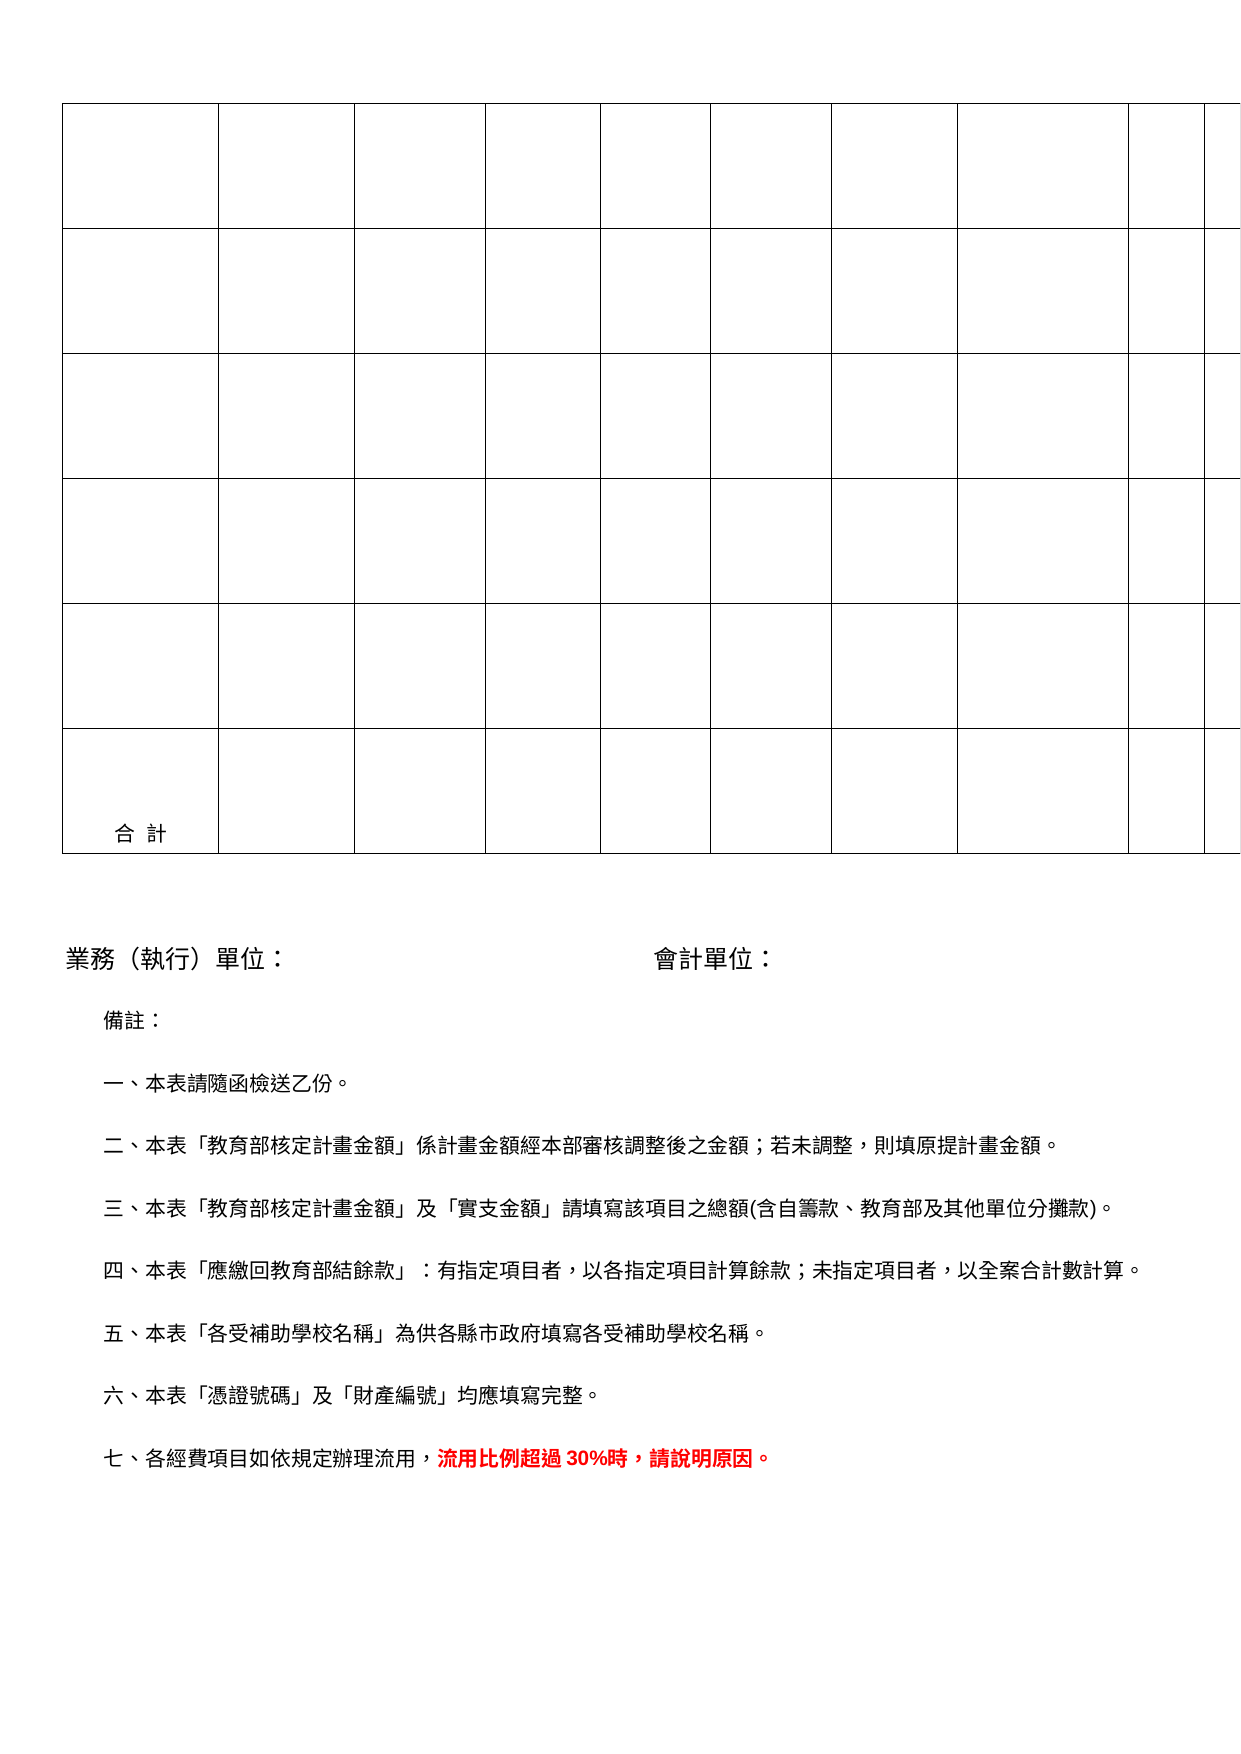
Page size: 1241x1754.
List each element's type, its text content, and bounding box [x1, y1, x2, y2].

text 四、本表「應繳回教育部結餘款」：有指定項目者，以各指定項目計算餘款；未指定項目者，以全案合計數計算。 [103, 1228, 1152, 1291]
table_cell [832, 729, 957, 853]
table_cell [63, 104, 218, 228]
table_cell [355, 604, 485, 728]
table_cell [958, 104, 1128, 228]
table_cell [1129, 729, 1204, 853]
table_cell [486, 479, 600, 603]
table_cell [601, 729, 710, 853]
table_cell [1205, 729, 1240, 853]
table_cell [958, 354, 1128, 478]
table_cell [355, 354, 485, 478]
text 一、本表請隨函檢送乙份。 [103, 1041, 1152, 1103]
table_cell [219, 354, 354, 478]
table_cell [711, 604, 831, 728]
table_cell [958, 229, 1128, 353]
table_cell [219, 729, 354, 853]
table_cell [601, 229, 710, 353]
table_cell [486, 354, 600, 478]
table_cell [832, 104, 957, 228]
table_cell [355, 229, 485, 353]
table_cell 合 計 [63, 729, 218, 853]
table_cell [711, 104, 831, 228]
table_cell [831, 854, 1204, 978]
table_cell [1205, 104, 1240, 228]
table_cell [486, 729, 600, 853]
table_cell [711, 229, 831, 353]
table_cell [1129, 604, 1204, 728]
table_cell [219, 479, 354, 603]
table_cell [601, 479, 710, 603]
table_cell [711, 729, 831, 853]
table_cell [63, 354, 218, 478]
text 三、本表「教育部核定計畫金額」及「實支金額」請填寫該項目之總額(含自籌款、教育部及其他單位分攤款)。 [103, 1166, 1152, 1228]
table_cell [219, 604, 354, 728]
table_cell [486, 604, 600, 728]
table_cell [1129, 354, 1204, 478]
text 備註： [103, 978, 1152, 1041]
table_cell 會計單位： [600, 854, 831, 978]
table_cell 機關首長： [1204, 854, 1240, 978]
table_cell [355, 104, 485, 228]
table_cell [219, 104, 354, 228]
text 五、本表「各受補助學校名稱」為供各縣市政府填寫各受補助學校名稱。 [103, 1291, 1152, 1353]
table_cell [1205, 354, 1240, 478]
table_cell [1129, 229, 1204, 353]
table_cell [601, 354, 710, 478]
table_cell [1205, 604, 1240, 728]
table_cell [219, 229, 354, 353]
table_cell [958, 479, 1128, 603]
table_cell [832, 604, 957, 728]
table_cell 業務（執行）單位： [63, 854, 600, 978]
table_cell [63, 604, 218, 728]
table_cell [1205, 479, 1240, 603]
table_cell [711, 354, 831, 478]
table_cell [355, 479, 485, 603]
table_cell [832, 479, 957, 603]
table_cell [1129, 479, 1204, 603]
table_cell [63, 479, 218, 603]
table_cell [601, 604, 710, 728]
text 六、本表「憑證號碼」及「財產編號」均應填寫完整。 [103, 1353, 1152, 1416]
table_cell [832, 354, 957, 478]
text 二、本表「教育部核定計畫金額」係計畫金額經本部審核調整後之金額；若未調整，則填原提計畫金額。 [103, 1103, 1152, 1166]
table_cell [63, 229, 218, 353]
table_cell [1205, 229, 1240, 353]
table_cell [486, 104, 600, 228]
table_cell [486, 229, 600, 353]
table_cell [958, 729, 1128, 853]
table_cell [601, 104, 710, 228]
table_cell [958, 604, 1128, 728]
table_cell [1129, 104, 1204, 228]
table_cell [711, 479, 831, 603]
text 七、各經費項目如依規定辦理流用，流用比例超過30%時，請說明原因。 [103, 1416, 1152, 1478]
table_cell [832, 229, 957, 353]
table_cell [355, 729, 485, 853]
